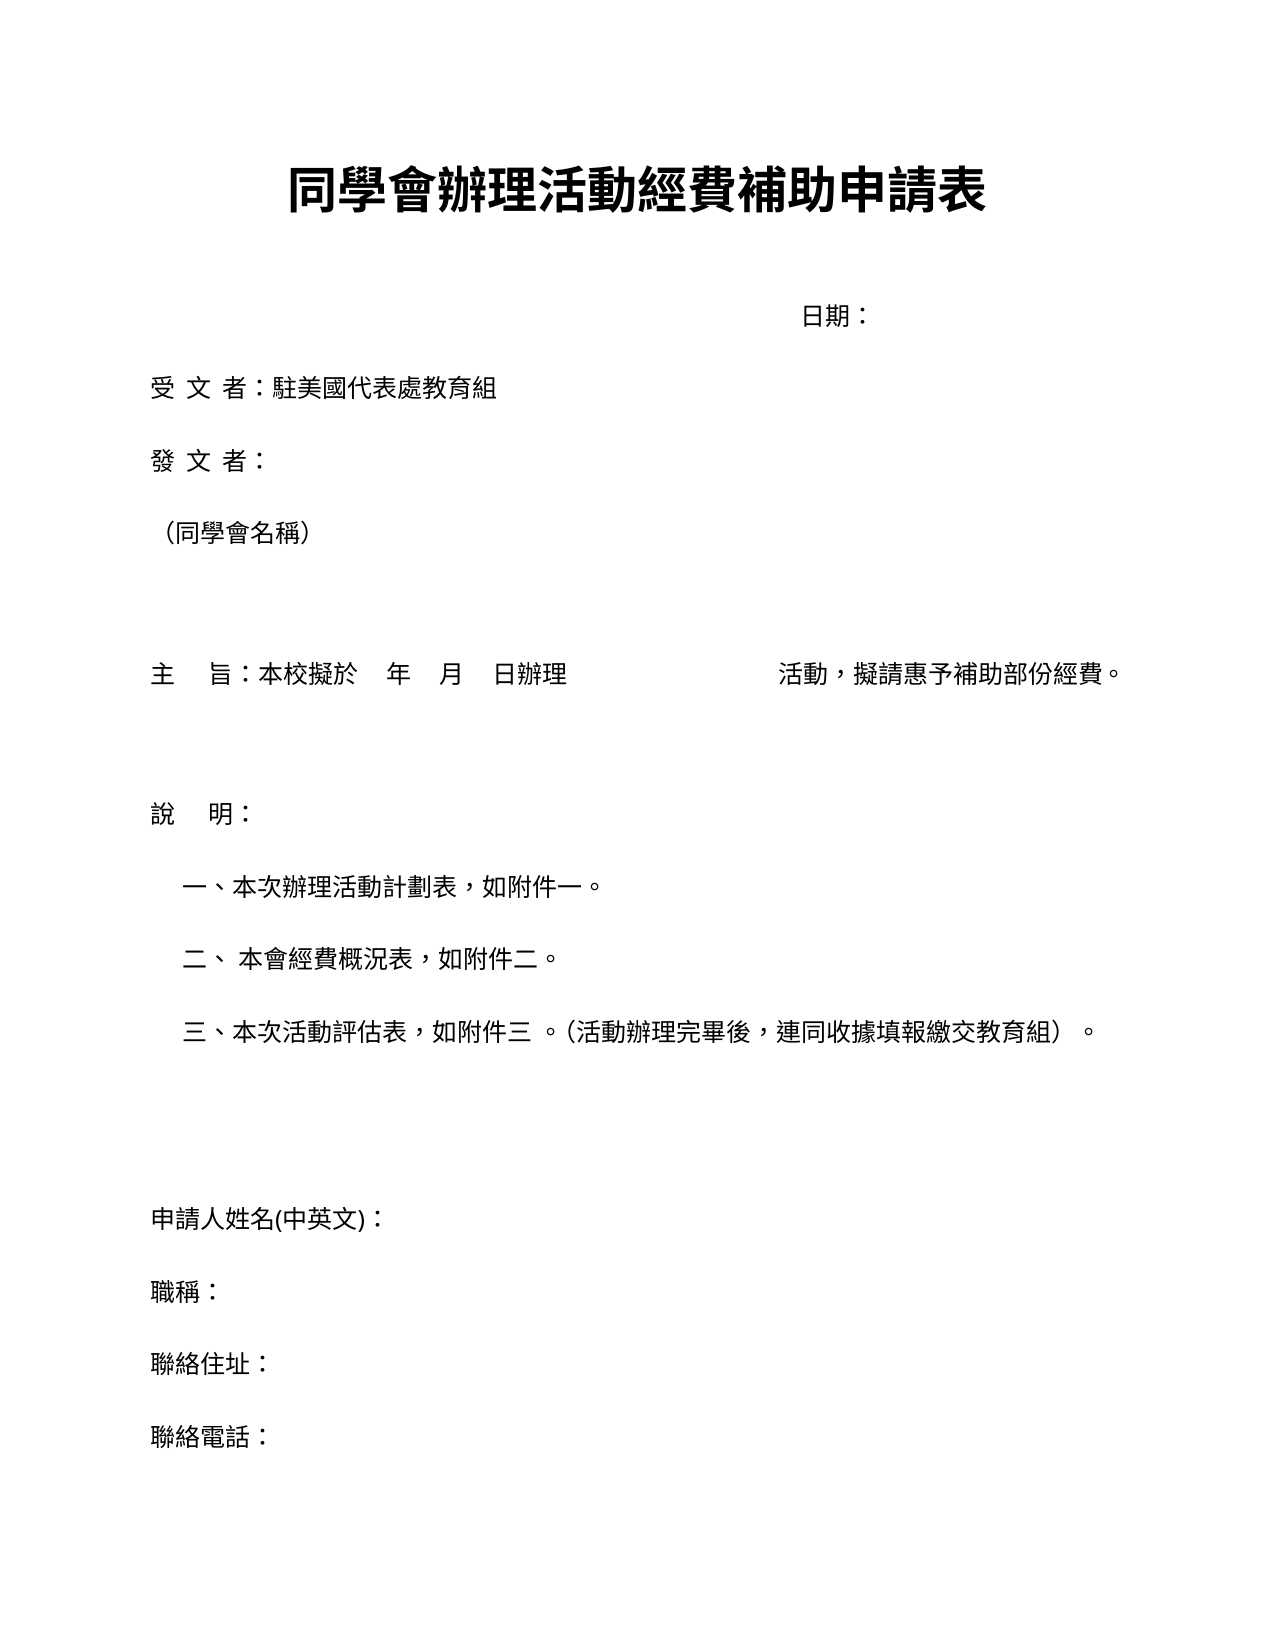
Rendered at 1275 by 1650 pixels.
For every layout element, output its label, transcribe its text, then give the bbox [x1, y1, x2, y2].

text 發 文 者： [150, 441, 1125, 477]
text 二、 本會經費概況表，如附件二。 [150, 940, 1125, 976]
text 申請人姓名(中英文)： [150, 1200, 1125, 1236]
text 三、本次活動評估表，如附件三 。（活動辦理完畢後，連同收據填報繳交教育組）。 [150, 1012, 1125, 1049]
text 職稱： [150, 1272, 1125, 1309]
text 說 明： [150, 795, 1125, 831]
text 日期： [150, 296, 1125, 332]
text （同學會名稱） [150, 514, 1125, 550]
text 一、本次辦理活動計劃表，如附件一。 [150, 867, 1125, 904]
text 聯絡電話： [150, 1417, 1125, 1454]
text 受 文 者：駐美國代表處教育組 [150, 369, 1125, 405]
text 同學會辦理活動經費補助申請表 [150, 150, 1125, 222]
text 聯絡住址： [150, 1345, 1125, 1381]
text 主 旨：本校擬於 年 月 日辦理 活動，擬請惠予補助部份經費。 [150, 654, 1125, 691]
